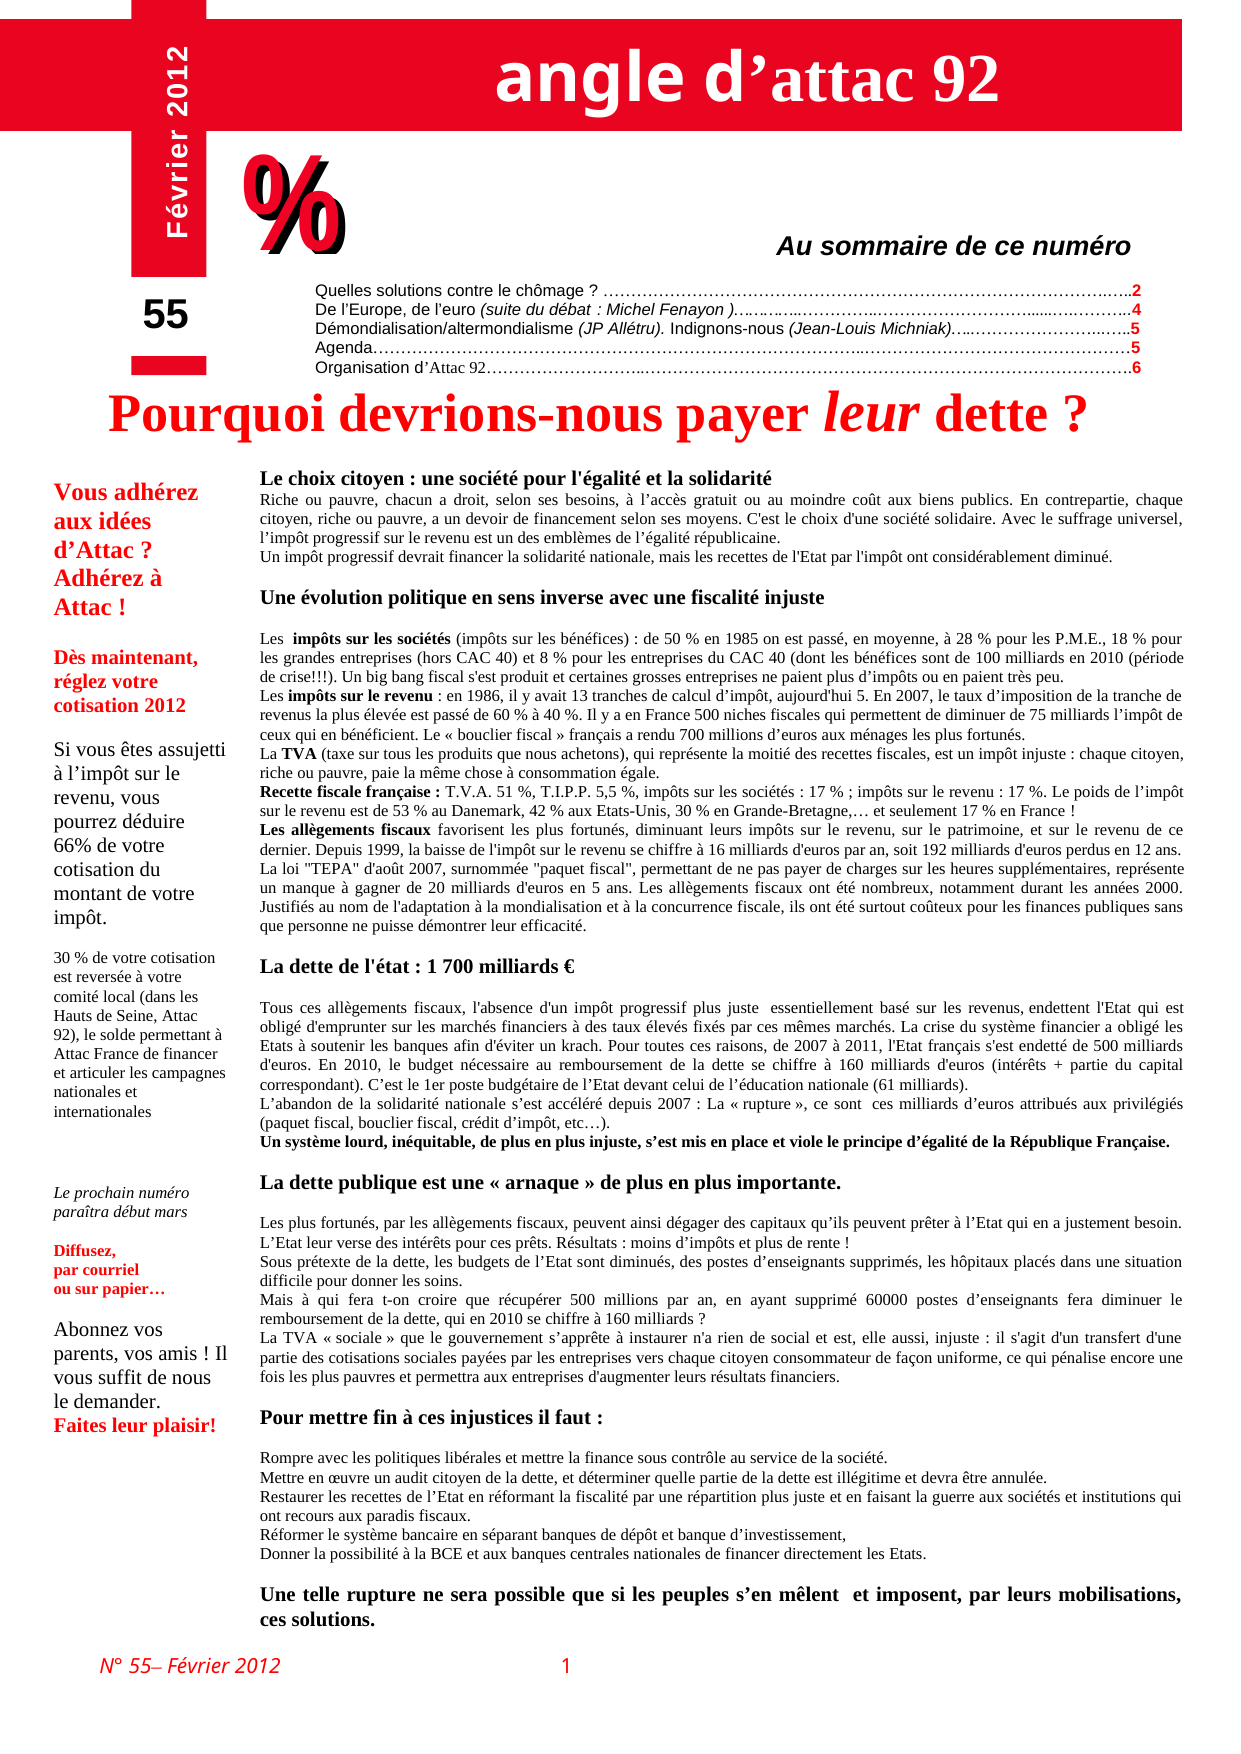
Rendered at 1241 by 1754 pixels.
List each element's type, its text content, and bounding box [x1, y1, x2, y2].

text Une évolution politique en sens inverse avec une fiscalité injuste [259, 585, 1184, 609]
text Un système lourd, inéquitable, de plus en plus injuste, s’est mis en place et viole le principe d’égalité de la République Française. [259, 1132, 1184, 1151]
text Pourquoi devrions-nous payer leur dette ? [94, 377, 1144, 444]
text Les impôts sur les sociétés (impôts sur les bénéfices) : de 50 % en 1985 on est passé, en moyenne, à 28 % pour les P.M.E., 18 % pour les grandes entreprises (hors CAC 40) et 8 % pour les entreprises du CAC 40 (dont les bénéfices sont de 100 milliards en 2010 (période de crise!!!). Un big bang fiscal s'est produit et certaines grosses entreprises ne paient plus d’impôts ou en paient très peu. [259, 628, 1184, 686]
text Faites leur plaisir! [53, 1413, 228, 1437]
text La TVA « sociale » que le gouvernement s’apprête à instaurer n'a rien de social et est, elle aussi, injuste : il s'agit d'un transfert d'une partie des cotisations sociales payées par les entreprises vers chaque citoyen consommateur de façon uniforme, ce qui pénalise encore une fois les plus pauvres et permettra aux entreprises d'augmenter leurs résultats financiers. [259, 1328, 1184, 1386]
text Les impôts sur le revenu : en 1986, il y avait 13 tranches de calcul d’impôt, aujourd'hui 5. En 2007, le taux d’imposition de la tranche de revenus la plus élevée est passé de 60 % à 40 %. Il y a en France 500 niches fiscales qui permettent de diminuer de 75 milliards l’impôt de ceux qui en bénéficient. Le « bouclier fiscal » français a rendu 700 millions d’euros aux ménages les plus fortunés. [259, 686, 1184, 743]
text Démondialisation/altermondialisme (JP Allétru). Indignons-nous (Jean-Louis Michniak)…..…………………...…..5 [209, 319, 1144, 338]
text % [242, 131, 340, 253]
text réglez votre cotisation 2012 [53, 669, 228, 717]
text Le choix citoyen : une société pour l'égalité et la solidarité [259, 465, 1184, 489]
text Riche ou pauvre, chacun a droit, selon ses besoins, à l’accès gratuit ou au moindre coût aux biens publics. En contrepartie, chaque citoyen, riche ou pauvre, a un devoir de financement selon ses moyens. C'est le choix d'une société solidaire. Avec le suffrage universel, l’impôt progressif sur le revenu est un des emblèmes de l’égalité républicaine. [259, 489, 1184, 547]
text par courriel [53, 1260, 228, 1279]
text Sous prétexte de la dette, les budgets de l’Etat sont diminués, des postes d’enseignants supprimés, les hôpitaux placés dans une situation difficile pour donner les soins. [259, 1252, 1184, 1290]
text Mais à qui fera t-on croire que récupérer 500 millions par an, en ayant supprimé 60000 postes d’enseignants fera diminuer le remboursement de la dette, qui en 2010 se chiffre à 160 milliards ? [259, 1290, 1184, 1328]
text La TVA (taxe sur tous les produits que nous achetons), qui représente la moitié des recettes fiscales, est un impôt injuste : chaque citoyen, riche ou pauvre, paie la même chose à consommation égale. [259, 743, 1184, 782]
text Vous adhérez aux idées d’Attac ? [53, 477, 228, 563]
text Diffusez, [53, 1241, 228, 1260]
text Les plus fortunés, par les allègements fiscaux, peuvent ainsi dégager des capitaux qu’ils peuvent prêter à l’Etat qui en a justement besoin. L’Etat leur verse des intérêts pour ces prêts. Résultats : moins d’impôts et plus de rente ! [259, 1213, 1184, 1252]
text Donner la possibilité à la BCE et aux banques centrales nationales de financer directement les Etats. [259, 1544, 1184, 1563]
text La dette publique est une « arnaque » de plus en plus importante. [259, 1170, 1184, 1194]
text Mettre en œuvre un audit citoyen de la dette, et déterminer quelle partie de la dette est illégitime et devra être annulée. [259, 1467, 1184, 1487]
text angle d’attac 92 [223, 28, 1165, 121]
text Adhérez à Attac ! [53, 563, 228, 621]
text Réformer le système bancaire en séparant banques de dépôt et banque d’investissement, [259, 1525, 1184, 1544]
text La dette de l'état : 1 700 milliards € [259, 954, 1184, 978]
text Pour mettre fin à ces injustices il faut : [259, 1405, 1184, 1429]
text Dès maintenant, [53, 645, 228, 669]
text Si vous êtes assujetti à l’impôt sur le revenu, vous pourrez déduire 66% de votre cotisation du montant de votre impôt. [53, 736, 228, 929]
text 55 [130, 289, 189, 337]
subtitle Au sommaire de ce numéro [356, 230, 1141, 262]
text Agenda……………………………………………………………………………..…………………………………………5 [207, 338, 1144, 357]
text Quelles solutions contre le chômage ? ……………………………………………………………………………….…..2 De l’Europe, de l’euro (suite du débat : Michel Fenayon )…………..…………..………………………......….………..4 [209, 281, 1144, 319]
text ou sur papier… [53, 1279, 228, 1298]
text Recette fiscale française : T.V.A. 51 %, T.I.P.P. 5,5 %, impôts sur les sociétés : 17 % ; impôts sur le revenu : 17 %. Le poids de l’impôt sur le revenu est de 53 % au Danemark, 42 % aux Etats-Unis, 30 % en Grande-Bretagne,… et seulement 17 % en France ! [259, 782, 1184, 820]
text Un impôt progressif devrait financer la solidarité nationale, mais les recettes de l'Etat par l'impôt ont considérablement diminué. [259, 547, 1184, 566]
text Une telle rupture ne sera possible que si les peuples s’en mêlent et imposent, par leurs mobilisations, ces solutions. [259, 1582, 1184, 1631]
text Le prochain numéro paraîtra début mars [53, 1183, 228, 1221]
text Restaurer les recettes de l’Etat en réformant la fiscalité par une répartition plus juste et en faisant la guerre aux sociétés et institutions qui ont recours aux paradis fiscaux. [259, 1487, 1184, 1525]
text Tous ces allègements fiscaux, l'absence d'un impôt progressif plus juste essentiellement basé sur les revenus, endettent l'Etat qui est obligé d'emprunter sur les marchés financiers à des taux élevés fixés par ces mêmes marchés. La crise du système financier a obligé les Etats à soutenir les banques afin d'éviter un krach. Pour toutes ces raisons, de 2007 à 2011, l'Etat français s'est endetté de 500 milliards d'euros. En 2010, le budget nécessaire au remboursement de la dette se chiffre à 160 milliards d'euros (intérêts + partie du capital correspondant). C’est le 1er poste budgétaire de l’Etat devant celui de l’éducation nationale (61 milliards). [259, 998, 1184, 1093]
text L’abandon de la solidarité nationale s’est accéléré depuis 2007 : La « rupture », ce sont ces milliards d’euros attribués aux privilégiés (paquet fiscal, bouclier fiscal, crédit d’impôt, etc…). [259, 1093, 1184, 1132]
text Organisation d’Attac 92………………………..…………………………………………………………………………….6 [241, 357, 1144, 377]
text Abonnez vos parents, vos amis ! Il vous suffit de nous le demander. [53, 1317, 228, 1413]
text 30 % de votre cotisation est reversée à votre comité local (dans les Hauts de Seine, Attac 92), le solde permettant à Attac France de financer et articuler les campagnes nationales et internationales [53, 948, 228, 1121]
text Les allègements fiscaux favorisent les plus fortunés, diminuant leurs impôts sur le revenu, sur le patrimoine, et sur le revenu de ce dernier. Depuis 1999, la baisse de l'impôt sur le revenu se chiffre à 16 milliards d'euros par an, soit 192 milliards d'euros perdus en 12 ans. La loi "TEPA" d'août 2007, surnommée "paquet fiscal", permettant de ne pas payer de charges sur les heures supplémentaires, représente un manque à gagner de 20 milliards d'euros en 5 ans. Les allègements fiscaux ont été nombreux, notamment durant les années 2000. Justifiés au nom de l'adaptation à la mondialisation et à la concurrence fiscale, ils ont été surtout coûteux pour les finances publiques sans que personne ne puisse démontrer leur efficacité. [259, 820, 1184, 935]
text Rompre avec les politiques libérales et mettre la finance sous contrôle au service de la société. [259, 1448, 1184, 1467]
